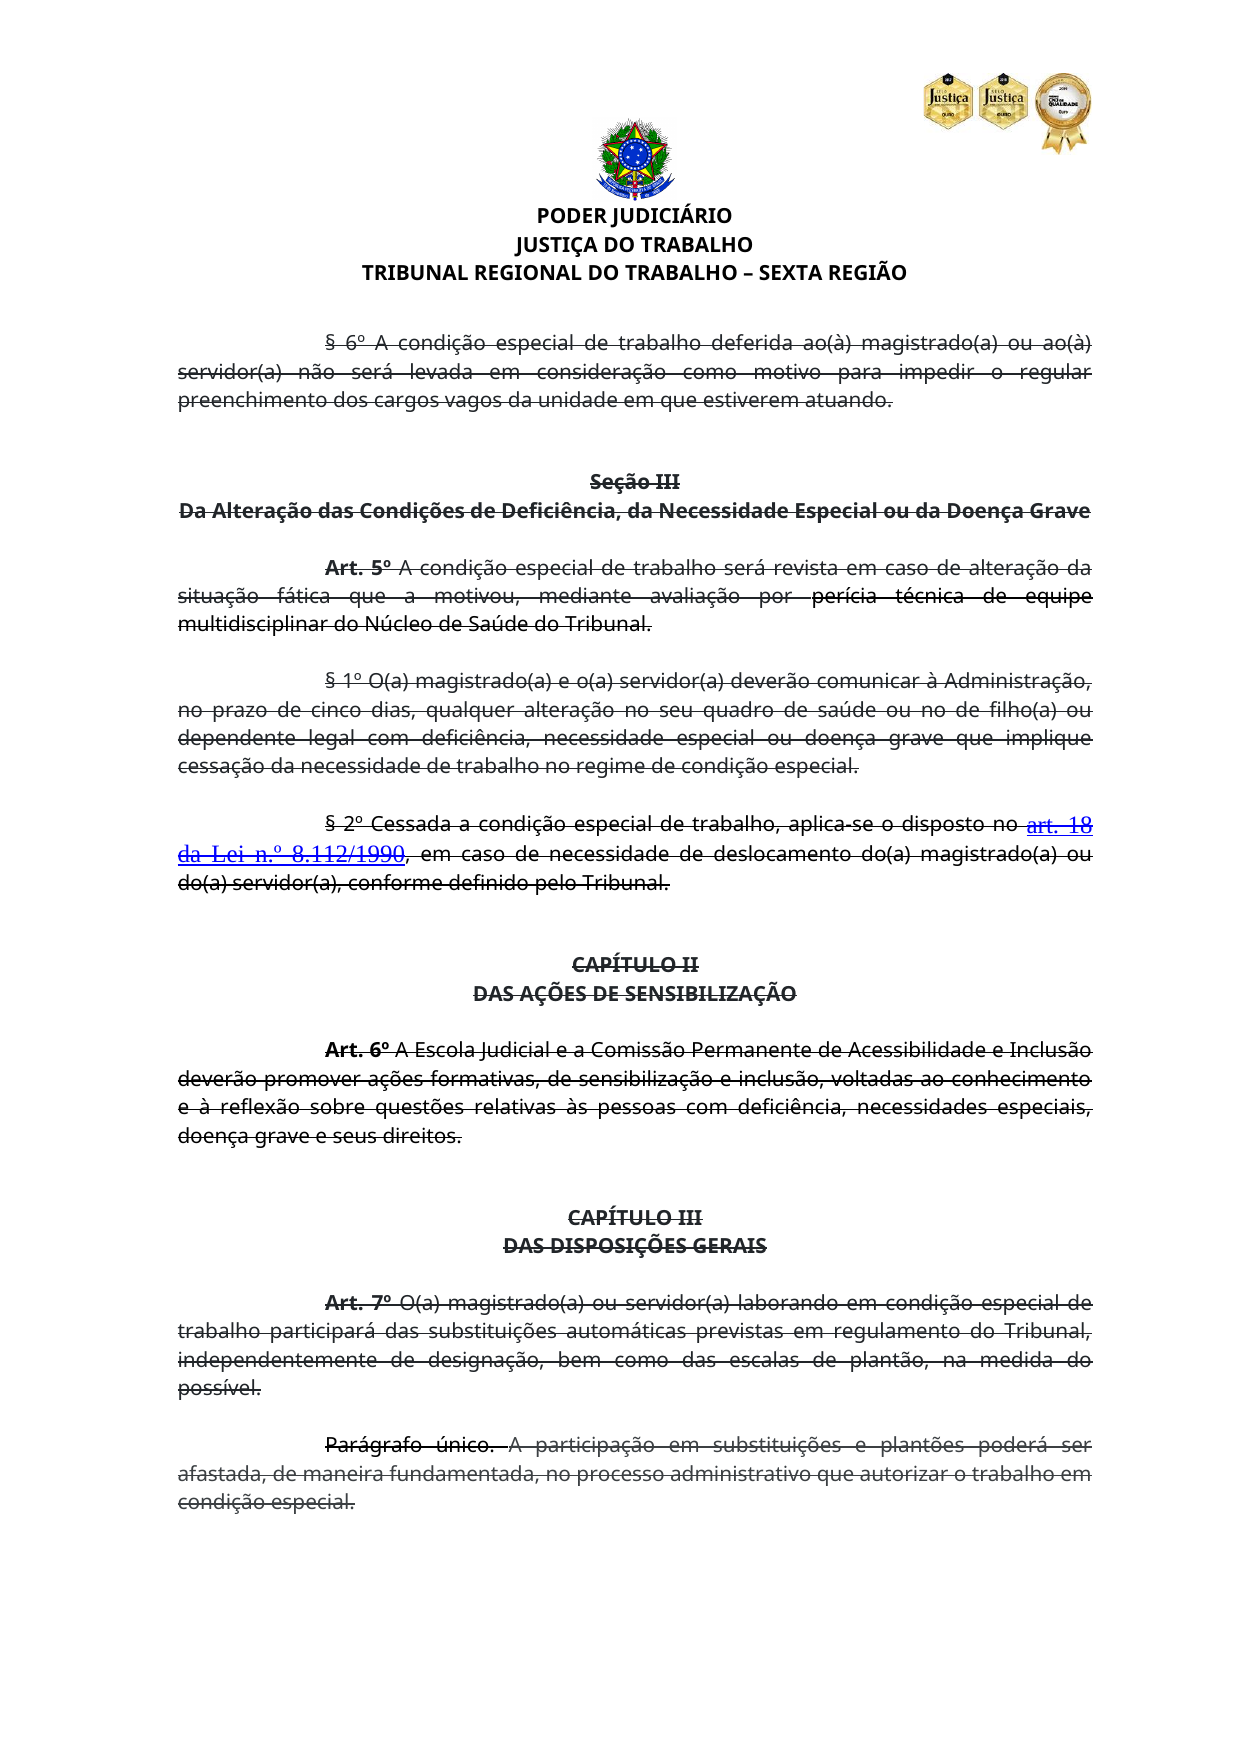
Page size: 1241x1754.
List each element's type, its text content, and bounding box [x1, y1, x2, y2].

text § 1º O(a) magistrado(a) e o(a) servidor(a) deverão comunicar à Administração, no prazo de cinco dias, qualquer alteração no seu quadro de saúde ou no de filho(a) ou dependente legal com deficiência, necessidade especial ou doença grave que implique cessação da necessidade de trabalho no regime de condição especial. [177, 740, 1092, 780]
text Da Alteração das Condições de Deficiência, da Necessidade Especial ou da Doença Grave [177, 496, 1092, 524]
text § 6º A condição especial de trabalho deferida ao(à) magistrado(a) ou ao(à) servidor(a) não será levada em consideração como motivo para impedir o regular preenchimento dos cargos vagos da unidade em que estiverem atuando. [177, 328, 1092, 373]
text § 2º Cessada a condição especial de trabalho, aplica-se o disposto no art. 18 da Lei n.º 8.112/1990, em caso de necessidade de deslocamento do(a) magistrado(a) ou do(a) servidor(a), conforme definido pelo Tribunal. [177, 856, 1092, 897]
text § 1º O(a) magistrado(a) e o(a) servidor(a) deverão comunicar à Administração, no prazo de cinco dias, qualquer alteração no seu quadro de saúde ou no de filho(a) ou dependente legal com deficiência, necessidade especial ou doença grave que implique cessação da necessidade de trabalho no regime de condição especial. [177, 712, 1092, 739]
text Art. 5º A condição especial de trabalho será revista em caso de alteração da situação fática que a motivou, mediante avaliação por perícia técnica de equipe multidisciplinar do Núcleo de Saúde do Tribunal. [177, 553, 1092, 597]
text § 1º O(a) magistrado(a) e o(a) servidor(a) deverão comunicar à Administração, no prazo de cinco dias, qualquer alteração no seu quadro de saúde ou no de filho(a) ou dependente legal com deficiência, necessidade especial ou doença grave que implique cessação da necessidade de trabalho no regime de condição especial. [177, 666, 1092, 711]
text Art. 7º O(a) magistrado(a) ou servidor(a) laborando em condição especial de trabalho participará das substituições automáticas previstas em regulamento do Tribunal, independentemente de designação, bem como das escalas de plantão, na medida do possível. [177, 1362, 1092, 1402]
picture [923, 73, 1092, 155]
text § 6º A condição especial de trabalho deferida ao(à) magistrado(a) ou ao(à) servidor(a) não será levada em consideração como motivo para impedir o regular preenchimento dos cargos vagos da unidade em que estiverem atuando. [177, 374, 1092, 414]
text Art. 7º O(a) magistrado(a) ou servidor(a) laborando em condição especial de trabalho participará das substituições automáticas previstas em regulamento do Tribunal, independentemente de designação, bem como das escalas de plantão, na medida do possível. [177, 1288, 1092, 1333]
text DAS DISPOSIÇÕES GERAIS [177, 1231, 1092, 1259]
text Parágrafo único. A participação em substituições e plantões poderá ser afastada, de maneira fundamentada, no processo administrativo que autorizar o trabalho em condição especial. [177, 1430, 1092, 1475]
text Art. 7º O(a) magistrado(a) ou servidor(a) laborando em condição especial de trabalho participará das substituições automáticas previstas em regulamento do Tribunal, independentemente de designação, bem como das escalas de plantão, na medida do possível. [177, 1334, 1092, 1361]
picture [592, 117, 677, 202]
text Seção III [177, 467, 1092, 496]
text Art. 6º A Escola Judicial e a Comissão Permanente de Acessibilidade e Inclusão deverão promover ações formativas, de sensibilização e inclusão, voltadas ao conhecimento e à reflexão sobre questões relativas às pessoas com deficiência, necessidades especiais, doença grave e seus direitos. [177, 1081, 1092, 1109]
text § 2º Cessada a condição especial de trabalho, aplica-se o disposto no art. 18 da Lei n.º 8.112/1990, em caso de necessidade de deslocamento do(a) magistrado(a) ou do(a) servidor(a), conforme definido pelo Tribunal. [177, 808, 1092, 856]
text DAS AÇÕES DE SENSIBILIZAÇÃO [177, 979, 1092, 1007]
text CAPÍTULO III [177, 1203, 1092, 1231]
text CAPÍTULO II [177, 950, 1092, 979]
text Art. 6º A Escola Judicial e a Comissão Permanente de Acessibilidade e Inclusão deverão promover ações formativas, de sensibilização e inclusão, voltadas ao conhecimento e à reflexão sobre questões relativas às pessoas com deficiência, necessidades especiais, doença grave e seus direitos. [177, 1110, 1092, 1149]
text Parágrafo único. A participação em substituições e plantões poderá ser afastada, de maneira fundamentada, no processo administrativo que autorizar o trabalho em condição especial. [177, 1476, 1092, 1516]
text Art. 6º A Escola Judicial e a Comissão Permanente de Acessibilidade e Inclusão deverão promover ações formativas, de sensibilização e inclusão, voltadas ao conhecimento e à reflexão sobre questões relativas às pessoas com deficiência, necessidades especiais, doença grave e seus direitos. [177, 1036, 1092, 1080]
text Art. 5º A condição especial de trabalho será revista em caso de alteração da situação fática que a motivou, mediante avaliação por perícia técnica de equipe multidisciplinar do Núcleo de Saúde do Tribunal. [177, 598, 1092, 638]
